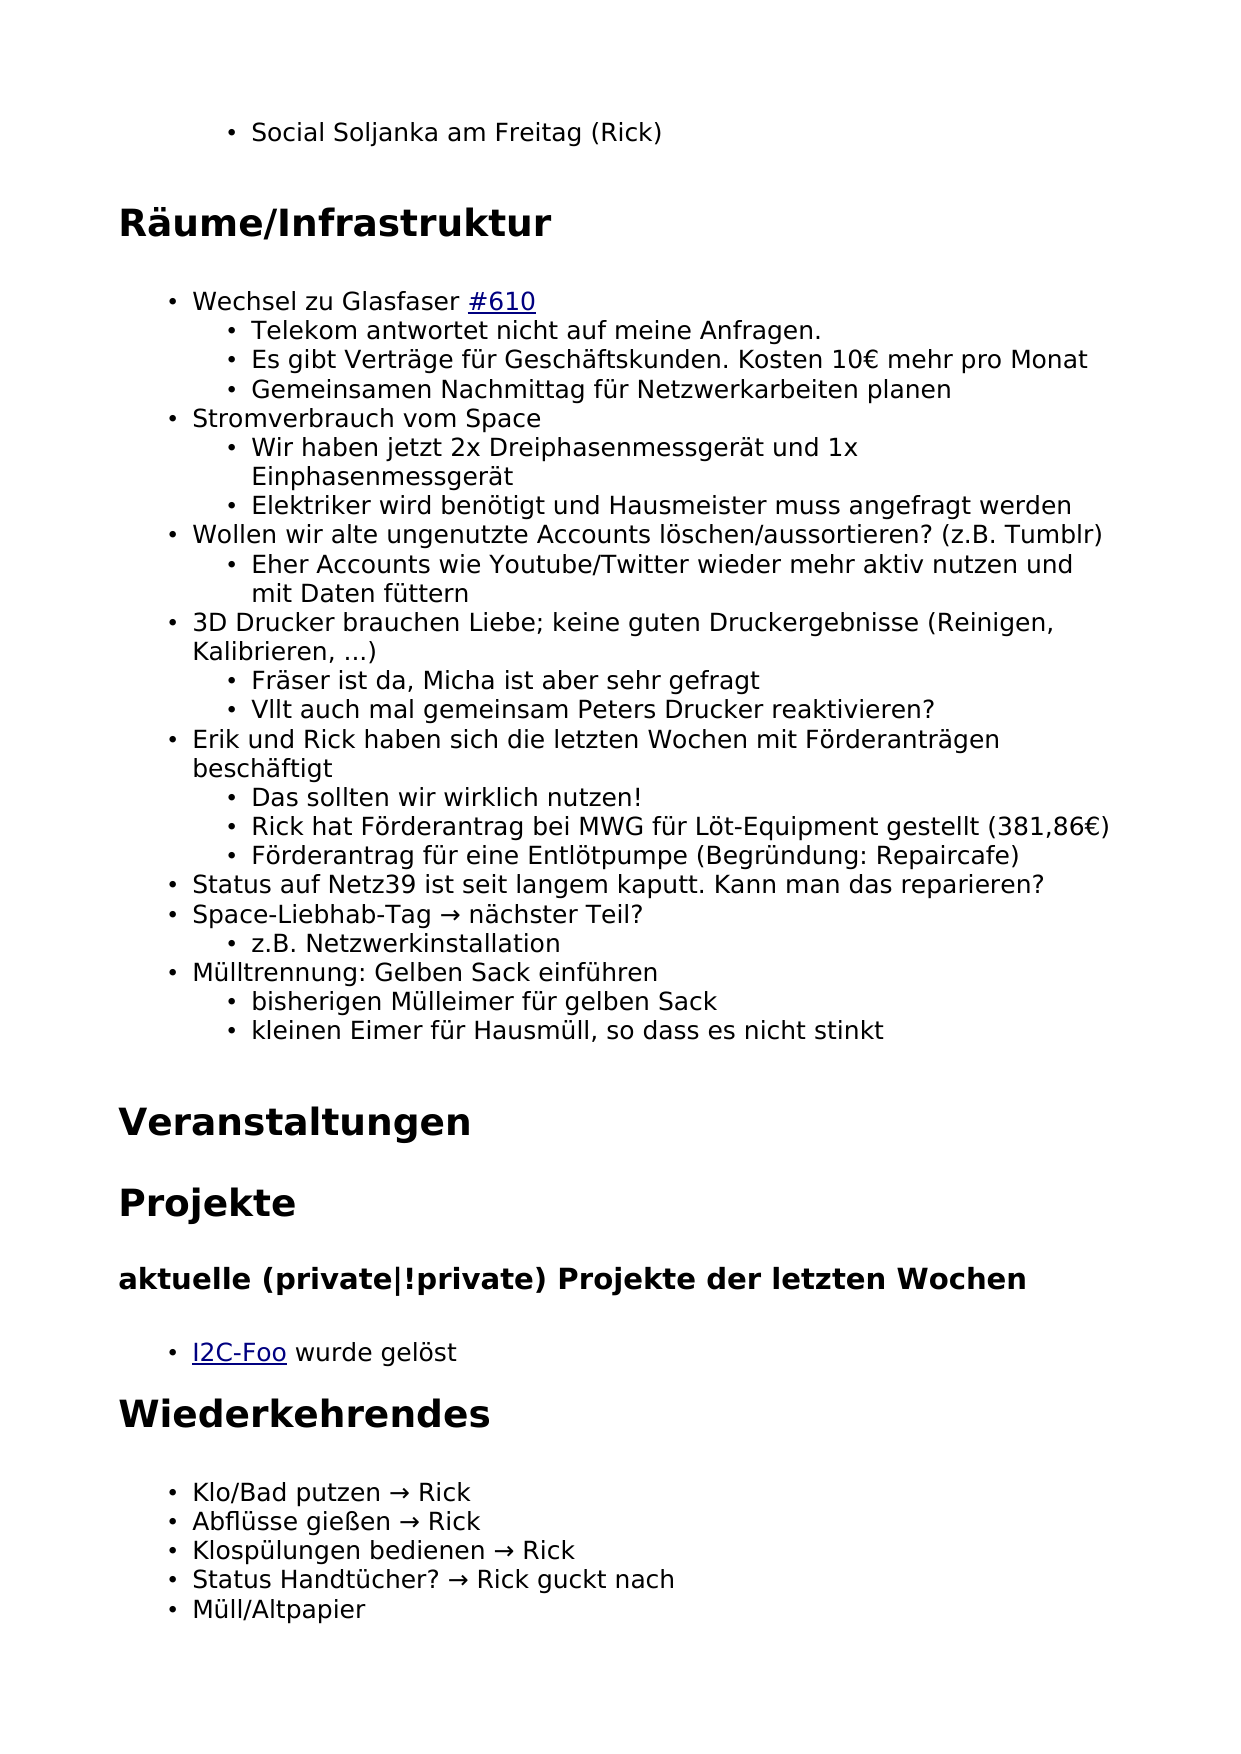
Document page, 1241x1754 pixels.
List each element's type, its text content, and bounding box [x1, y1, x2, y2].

list Vllt auch mal gemeinsam Peters Drucker reaktivieren? [236, 696, 1122, 725]
list Förderantrag für eine Entlötpumpe (Begründung: Repaircafe) [236, 842, 1122, 871]
list Elektriker wird benötigt und Hausmeister muss angefragt werden [236, 492, 1122, 521]
list Social Soljanka am Freitag (Rick) [236, 118, 1122, 147]
list Status auf Netz39 ist seit langem kaputt. Kann man das reparieren? [177, 871, 1122, 900]
list Gemeinsamen Nachmittag für Netzwerkarbeiten planen [236, 375, 1122, 404]
list Klospülungen bedienen → Rick [177, 1537, 1122, 1566]
list Wir haben jetzt 2x Dreiphasenmessgerät und 1x Einphasenmessgerät [236, 433, 1122, 492]
list z.B. Netzwerkinstallation [236, 929, 1122, 958]
list Telekom antwortet nicht auf meine Anfragen. [236, 317, 1122, 346]
list Mülltrennung: Gelben Sack einführen [177, 958, 1122, 987]
list I2C-Foo wurde gelöst [177, 1338, 1122, 1368]
list Erik und Rick haben sich die letzten Wochen mit Förderanträgen beschäftigt [177, 725, 1122, 783]
list Klo/Bad putzen → Rick [177, 1478, 1122, 1507]
list kleinen Eimer für Hausmüll, so dass es nicht stinkt [236, 1017, 1122, 1046]
list Space-Liebhab-Tag → nächster Teil? [177, 900, 1122, 929]
list Wollen wir alte ungenutzte Accounts löschen/aussortieren? (z.B. Tumblr) [177, 521, 1122, 550]
subtitle Veranstaltungen [118, 1100, 1122, 1144]
list bisherigen Mülleimer für gelben Sack [236, 987, 1122, 1017]
list Eher Accounts wie Youtube/Twitter wieder mehr aktiv nutzen und mit Daten füttern [236, 550, 1122, 608]
list Wechsel zu Glasfaser #610 [177, 287, 1122, 317]
list Das sollten wir wirklich nutzen! [236, 783, 1122, 812]
list 3D Drucker brauchen Liebe; keine guten Druckergebnisse (Reinigen, Kalibrieren, ...) [177, 608, 1122, 667]
subtitle Räume/Infrastruktur [118, 202, 1122, 245]
list Müll/Altpapier [177, 1595, 1122, 1624]
list Stromverbrauch vom Space [177, 404, 1122, 433]
list Rick hat Förderantrag bei MWG für Löt-Equipment gestellt (381,86€) [236, 812, 1122, 842]
subtitle Projekte [118, 1181, 1122, 1225]
subtitle Wiederkehrendes [118, 1393, 1122, 1436]
list Abflüsse gießen → Rick [177, 1507, 1122, 1537]
list Fräser ist da, Micha ist aber sehr gefragt [236, 667, 1122, 696]
list Es gibt Verträge für Geschäftskunden. Kosten 10€ mehr pro Monat [236, 346, 1122, 375]
list Status Handtücher? → Rick guckt nach [177, 1566, 1122, 1595]
subtitle aktuelle (private|!private) Projekte der letzten Wochen [118, 1262, 1122, 1296]
